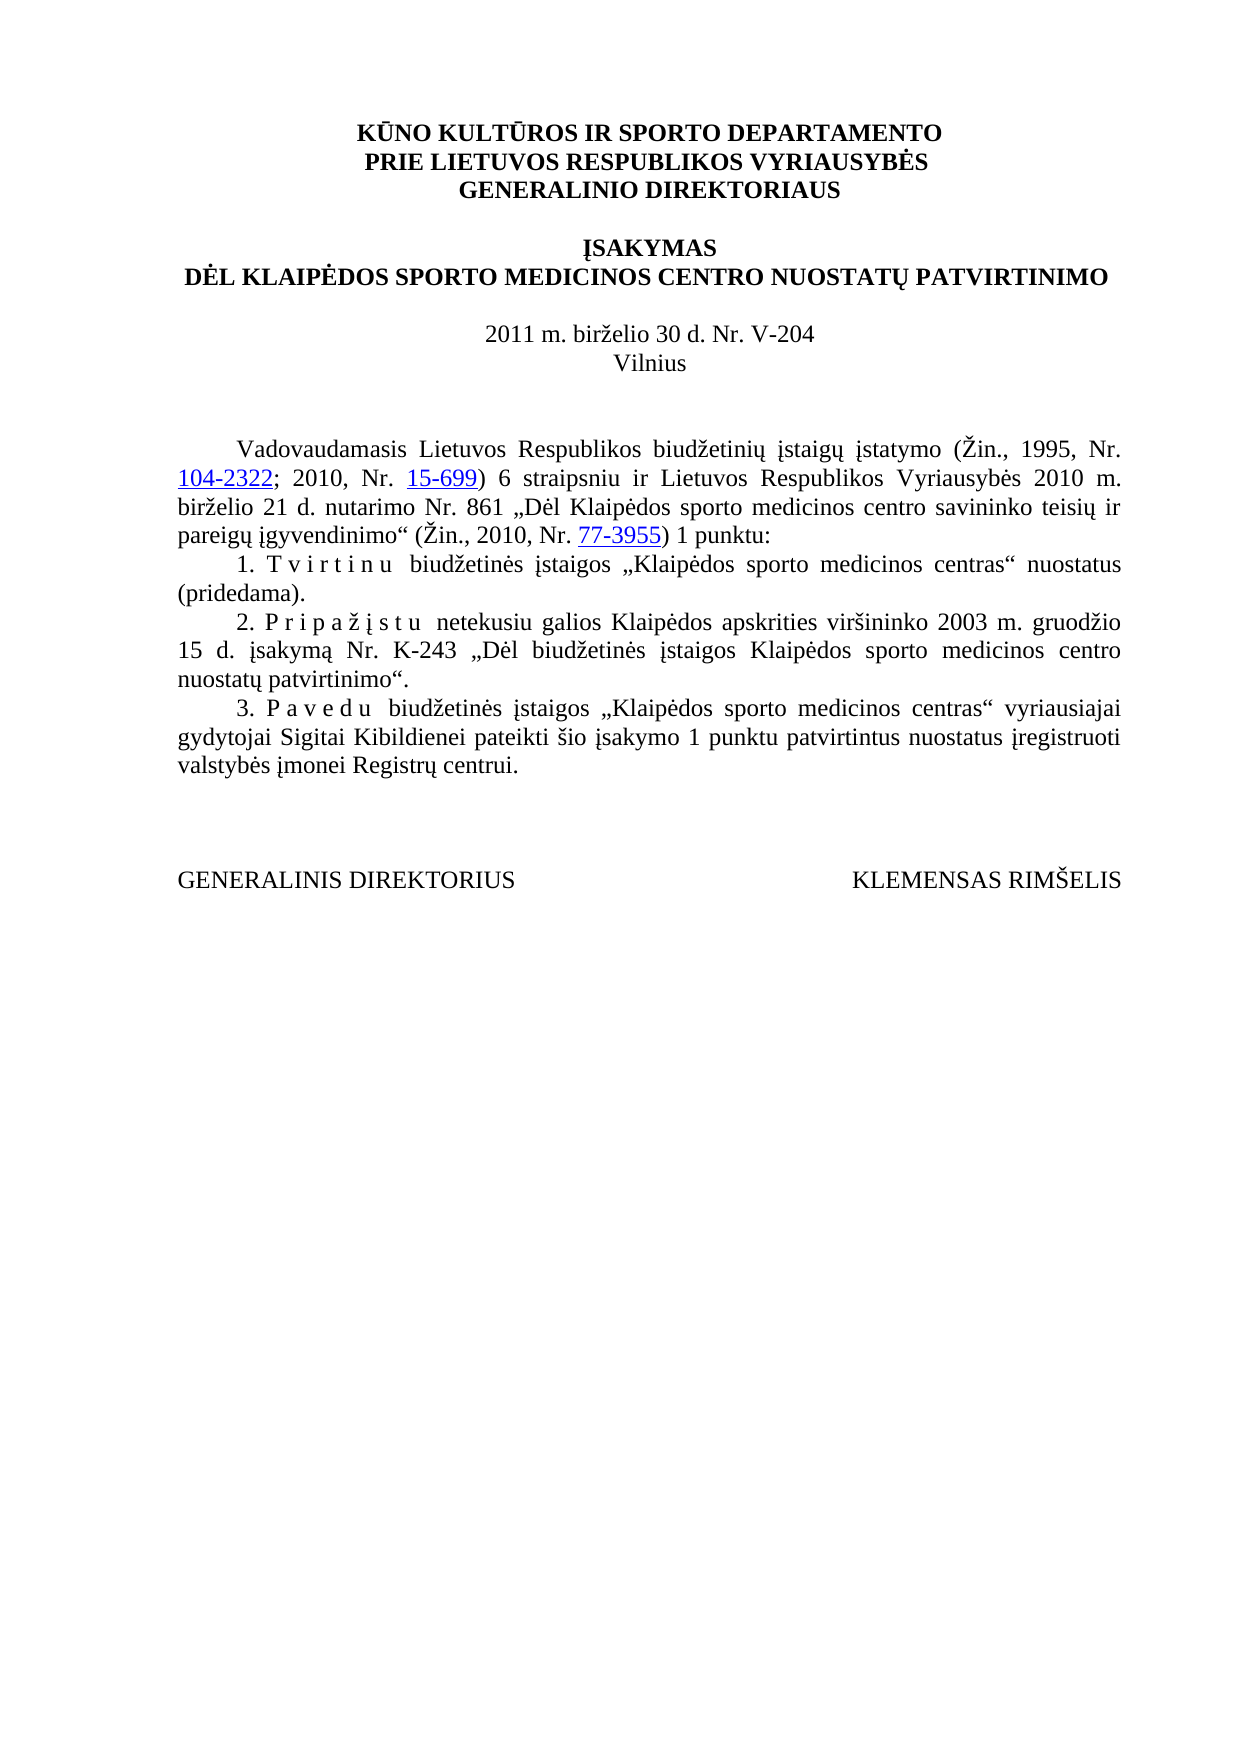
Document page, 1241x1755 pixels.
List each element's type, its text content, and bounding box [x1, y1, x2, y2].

text KŪNO KULTŪROS IR SPORTO DEPARTAMENTO [177, 118, 1122, 147]
text GeneraliniO direktoriAus [177, 176, 1122, 204]
text 1. Tvirtinu biudžetinės įstaigos „Klaipėdos sporto medicinos centras“ nuostatus (pridedama). [177, 549, 1122, 607]
text dėl klaipėdos sporto medicinos centro nuostatų patvirtinimo [177, 262, 1122, 291]
text 2011 m. birželio 30 d. Nr. V-204 [177, 319, 1122, 348]
text PRIE LIETUVOS RESPUBLIKOS VYRIAUSYBĖS [177, 147, 1122, 176]
text Generalinis direktorius Klemensas Rimšelis [177, 866, 1122, 894]
text Vilnius [177, 348, 1122, 377]
text 3. Pavedu biudžetinės įstaigos „Klaipėdos sporto medicinos centras“ vyriausiajai gydytojai Sigitai Kibildienei pateikti šio įsakymo 1 punktu patvirtintus nuostatus įregistruoti valstybės įmonei Registrų centrui. [177, 693, 1122, 779]
text ĮSAKYMAS [177, 233, 1122, 262]
text Vadovaudamasis Lietuvos Respublikos biudžetinių įstaigų įstatymo (Žin., 1995, Nr. 104-2322; 2010, Nr. 15-699) 6 straipsniu ir Lietuvos Respublikos Vyriausybės 2010 m. birželio 21 d. nutarimo Nr. 861 „Dėl Klaipėdos sporto medicinos centro savininko teisių ir pareigų įgyvendinimo“ (Žin., 2010, Nr. 77-3955) 1 punktu: [177, 434, 1122, 549]
text 2. Pripažįstu netekusiu galios Klaipėdos apskrities viršininko 2003 m. gruodžio 15 d. įsakymą Nr. K-243 „Dėl biudžetinės įstaigos Klaipėdos sporto medicinos centro nuostatų patvirtinimo“. [177, 607, 1122, 693]
